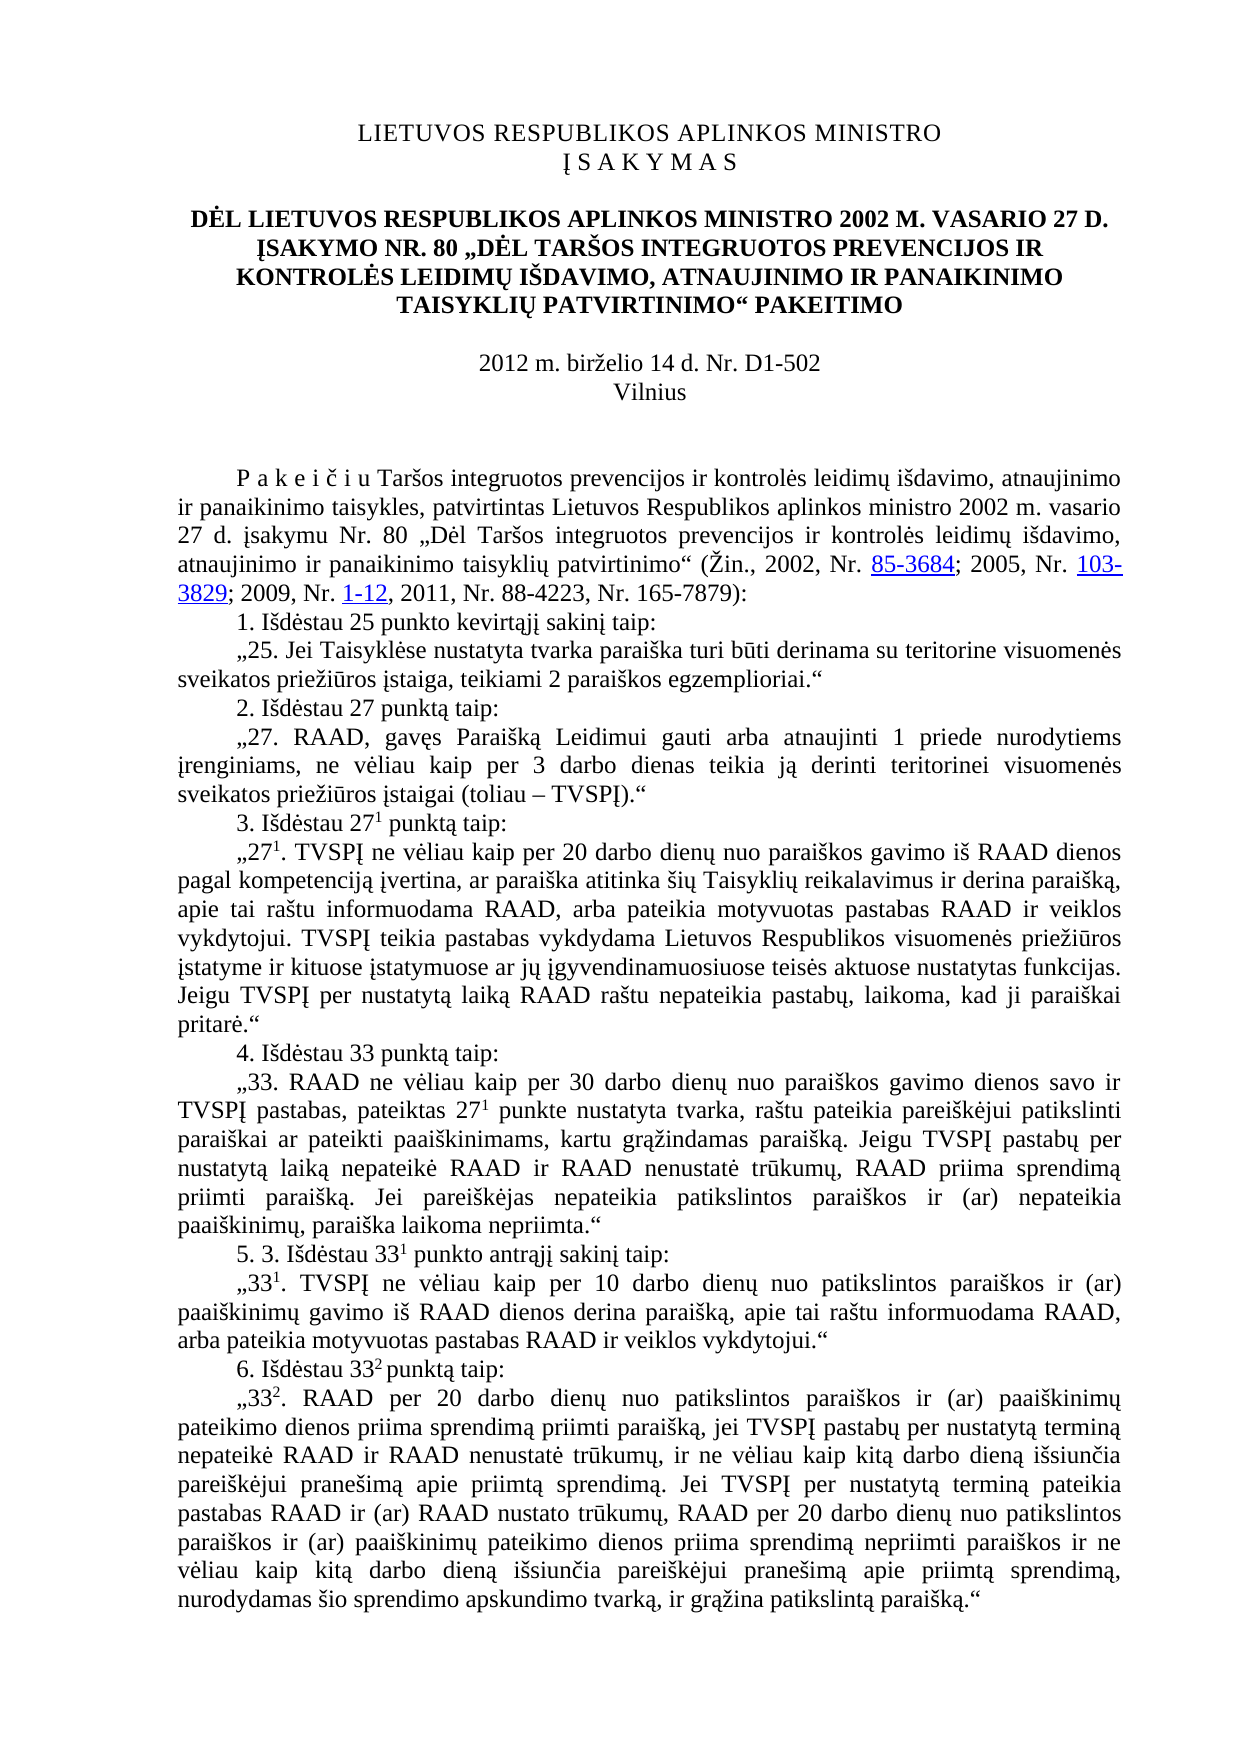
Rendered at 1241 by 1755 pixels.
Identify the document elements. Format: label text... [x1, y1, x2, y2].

text Į S A K Y M A S [177, 147, 1122, 176]
text 5. 3. Išdėstau 331 punkto antrąjį sakinį taip: [177, 1239, 1122, 1268]
text 2. Išdėstau 27 punktą taip: [177, 693, 1122, 722]
text „332. RAAD per 20 darbo dienų nuo patikslintos paraiškos ir (ar) paaiškinimų pateikimo dienos priima sprendimą priimti paraišką, jei TVSPĮ pastabų per nustatytą terminą nepateikė RAAD ir RAAD nenustatė trūkumų, ir ne vėliau kaip kitą darbo dieną išsiunčia pareiškėjui pranešimą apie priimtą sprendimą. Jei TVSPĮ per nustatytą terminą pateikia pastabas RAAD ir (ar) RAAD nustato trūkumų, RAAD per 20 darbo dienų nuo patikslintos paraiškos ir (ar) paaiškinimų pateikimo dienos priima sprendimą nepriimti paraiškos ir ne vėliau kaip kitą darbo dieną išsiunčia pareiškėjui pranešimą apie priimtą sprendimą, nurodydamas šio sprendimo apskundimo tvarką, ir grąžina patikslintą paraišką.“ [177, 1383, 1122, 1613]
text Vilnius [177, 377, 1122, 406]
text 4. Išdėstau 33 punktą taip: [177, 1038, 1122, 1067]
text „27. RAAD, gavęs Paraišką Leidimui gauti arba atnaujinti 1 priede nurodytiems įrenginiams, ne vėliau kaip per 3 darbo dienas teikia ją derinti teritorinei visuomenės sveikatos priežiūros įstaigai (toliau – TVSPĮ).“ [177, 722, 1122, 808]
text 3. Išdėstau 271 punktą taip: [177, 808, 1122, 837]
text „25. Jei Taisyklėse nustatyta tvarka paraiška turi būti derinama su teritorine visuomenės sveikatos priežiūros įstaiga, teikiami 2 paraiškos egzemplioriai.“ [177, 636, 1122, 693]
text „331. TVSPĮ ne vėliau kaip per 10 darbo dienų nuo patikslintos paraiškos ir (ar) paaiškinimų gavimo iš RAAD dienos derina paraišką, apie tai raštu informuodama RAAD, arba pateikia motyvuotas pastabas RAAD ir veiklos vykdytojui.“ [177, 1268, 1122, 1354]
text „271. TVSPĮ ne vėliau kaip per 20 darbo dienų nuo paraiškos gavimo iš RAAD dienos pagal kompetenciją įvertina, ar paraiška atitinka šių Taisyklių reikalavimus ir derina paraišką, apie tai raštu informuodama RAAD, arba pateikia motyvuotas pastabas RAAD ir veiklos vykdytojui. TVSPĮ teikia pastabas vykdydama Lietuvos Respublikos visuomenės priežiūros įstatyme ir kituose įstatymuose ar jų įgyvendinamuosiuose teisės aktuose nustatytas funkcijas. Jeigu TVSPĮ per nustatytą laiką RAAD raštu nepateikia pastabų, laikoma, kad ji paraiškai pritarė.“ [177, 837, 1122, 1038]
text LIETUVOS RESPUBLIKOS APLINKOS MINISTRO [177, 118, 1122, 147]
text „33. RAAD ne vėliau kaip per 30 darbo dienų nuo paraiškos gavimo dienos savo ir TVSPĮ pastabas, pateiktas 271 punkte nustatyta tvarka, raštu pateikia pareiškėjui patikslinti paraiškai ar pateikti paaiškinimams, kartu grąžindamas paraišką. Jeigu TVSPĮ pastabų per nustatytą laiką nepateikė RAAD ir RAAD nenustatė trūkumų, RAAD priima sprendimą priimti paraišką. Jei pareiškėjas nepateikia patikslintos paraiškos ir (ar) nepateikia paaiškinimų, paraiška laikoma nepriimta.“ [177, 1067, 1122, 1239]
text 2012 m. birželio 14 d. Nr. D1-502 [177, 348, 1122, 377]
text 6. Išdėstau 332 punktą taip: [177, 1354, 1122, 1383]
text 1. Išdėstau 25 punkto kevirtąjį sakinį taip: [177, 607, 1122, 636]
text P a k e i č i u Taršos integruotos prevencijos ir kontrolės leidimų išdavimo, atnaujinimo ir panaikinimo taisykles, patvirtintas Lietuvos Respublikos aplinkos ministro 2002 m. vasario 27 d. įsakymu Nr. 80 „Dėl Taršos integruotos prevencijos ir kontrolės leidimų išdavimo, atnaujinimo ir panaikinimo taisyklių patvirtinimo“ (Žin., 2002, Nr. 85-3684; 2005, Nr. 103-3829; 2009, Nr. 1-12, 2011, Nr. 88-4223, Nr. 165-7879): [177, 463, 1122, 607]
text DĖL LIETUVOS RESPUBLIKOS APLINKOS MINISTRO 2002 m. vasario 27 d. įsakymo Nr. 80 „DĖL TARŠOS INTEGRUOTOS PREVENCIJOS IR KONTROLĖS LEIDIMŲ IŠDAVIMO, ATNAUJINIMO IR PANAIKINIMO TAISYKLIŲ PATVIRTINIMO“ PAKEITIMO [177, 204, 1122, 319]
